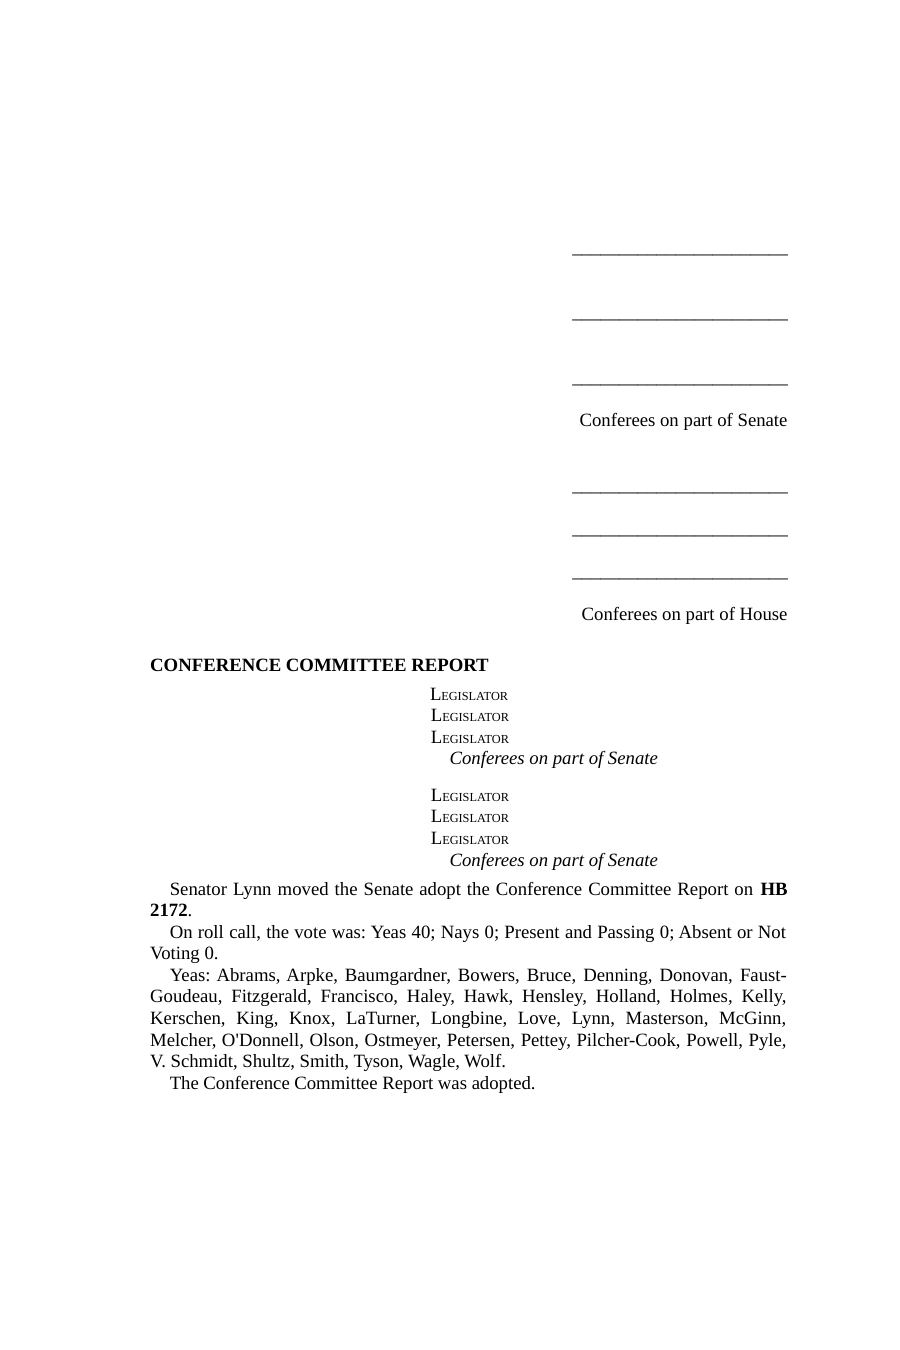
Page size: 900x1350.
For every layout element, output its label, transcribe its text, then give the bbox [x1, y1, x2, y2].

text Legislator [150, 704, 787, 726]
text _______________________ [150, 495, 787, 538]
text Legislator [150, 726, 787, 747]
text _______________________ [150, 560, 787, 581]
text Yeas: Abrams, Arpke, Baumgardner, Bowers, Bruce, Denning, Donovan, Faust-Goudeau, Fitzgerald, Francisco, Haley, Hawk, Hensley, Holland, Holmes, Kelly, Kerschen, King, Knox, LaTurner, Longbine, Love, Lynn, Masterson, McGinn, Melcher, O'Donnell, Olson, Ostmeyer, Petersen, Pettey, Pilcher-Cook, Powell, Pyle, V. Schmidt, Shultz, Smith, Tyson, Wagle, Wolf. [150, 964, 787, 1072]
text CONFERENCE COMMITTEE REPORT [150, 653, 787, 675]
text _______________________ [150, 344, 787, 387]
text Conferees on part of House [150, 603, 787, 624]
text Conferees on part of Senate [150, 409, 787, 430]
text Conferees on part of Senate [150, 747, 787, 769]
text _______________________ [150, 215, 787, 258]
text The Conference Committee Report was adopted. [150, 1072, 787, 1093]
text _______________________ [150, 279, 787, 322]
text Conferees on part of Senate [150, 848, 787, 870]
text Legislator [150, 805, 787, 827]
text On roll call, the vote was: Yeas 40; Nays 0; Present and Passing 0; Absent or Not Voting 0. [150, 921, 787, 964]
text _______________________ [150, 452, 787, 495]
text Legislator [150, 784, 787, 805]
text Legislator [150, 682, 787, 704]
text Legislator [150, 827, 787, 848]
text Senator Lynn moved the Senate adopt the Conference Committee Report on HB 2172. [150, 877, 787, 921]
